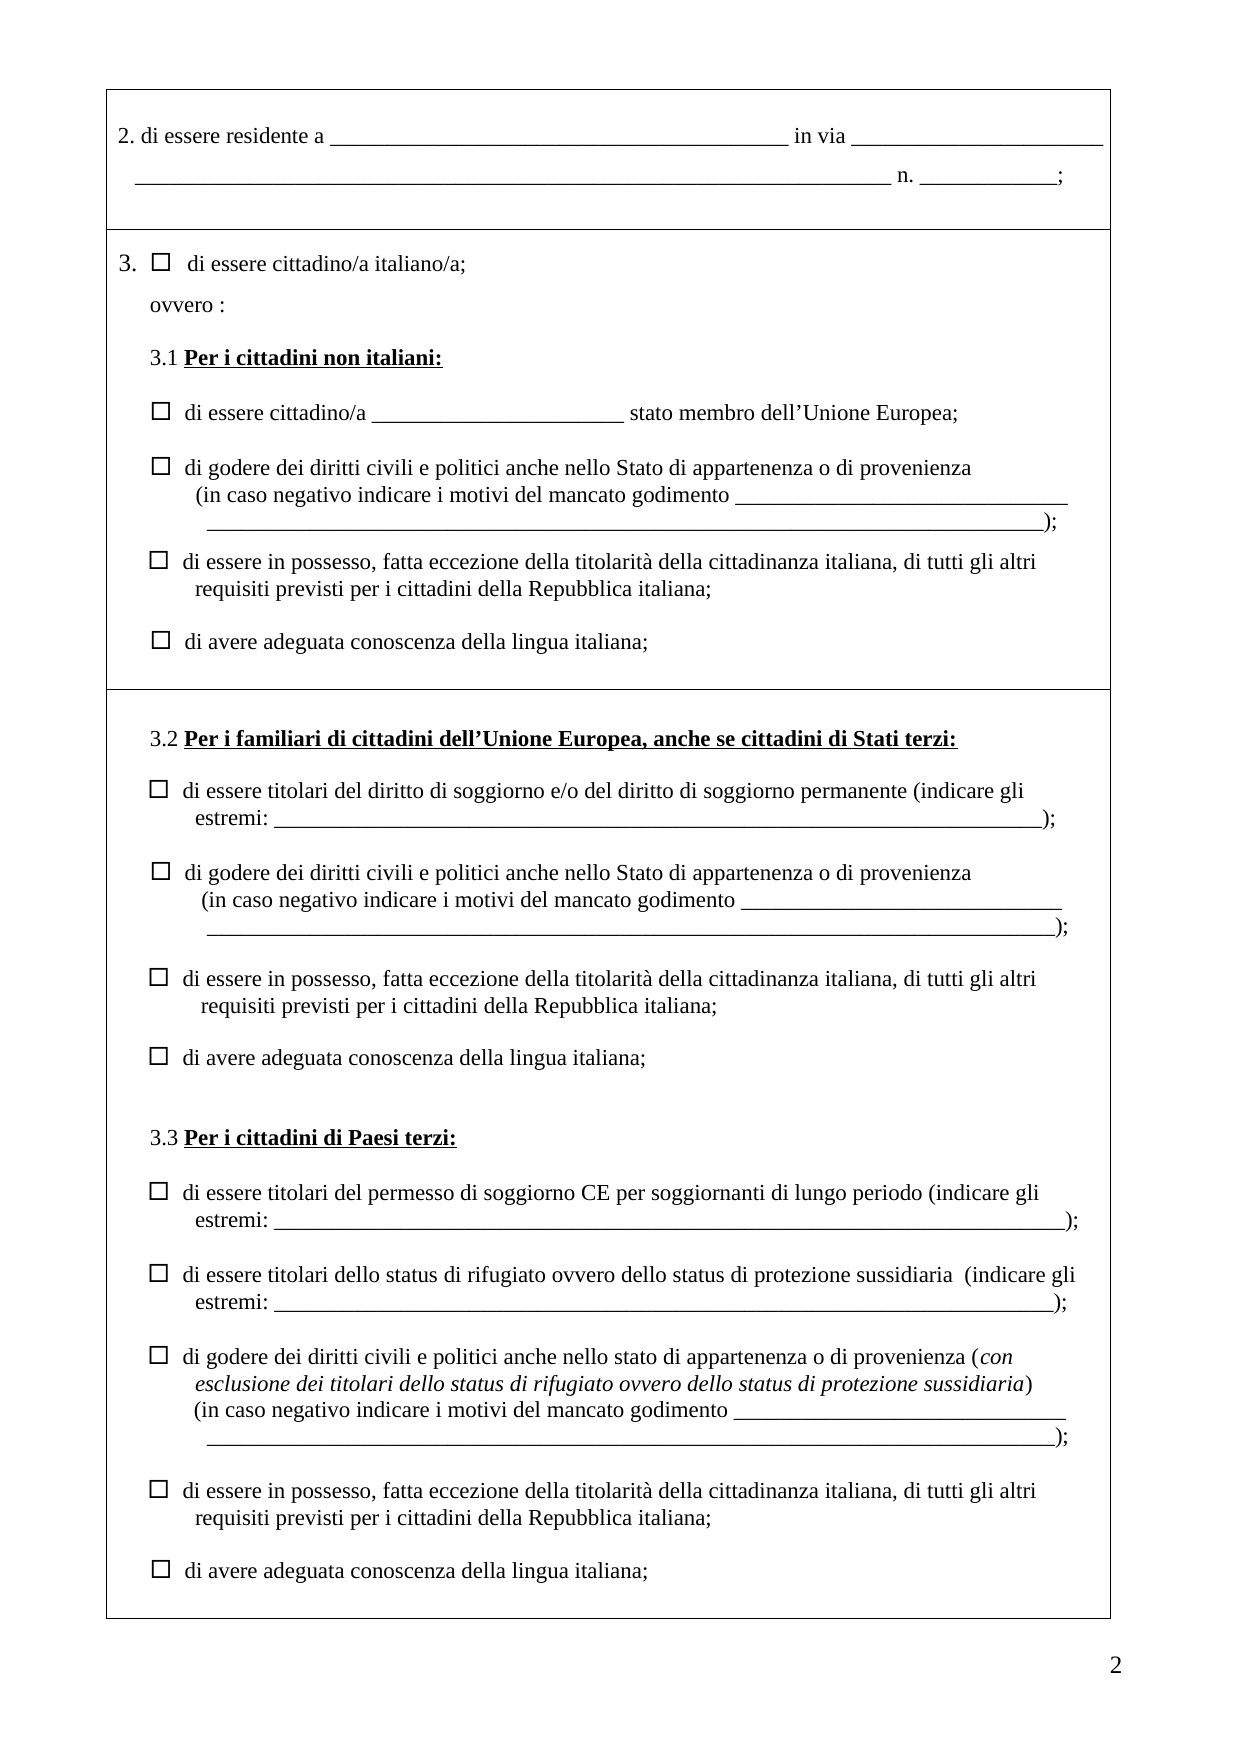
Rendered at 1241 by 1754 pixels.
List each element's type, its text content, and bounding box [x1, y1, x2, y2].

table_cell 3.  di essere cittadino/a italiano/a; ovvero : 3.1 Per i cittadini non italiani: di essere cittadino/a ______________________ stato membro dell’Unione Europea; di godere dei diritti civili e politici anche nello Stato di appartenenza o di provenienza (in caso negativo indicare i motivi del mancato godimento _____________________________ _________________________________________________________________________); di essere in possesso, fatta eccezione della titolarità della cittadinanza italiana, di tutti gli altri requisiti previsti per i cittadini della Repubblica italiana; di avere adeguata conoscenza della lingua italiana; [107, 230, 1110, 689]
table_cell 2. di essere residente a ________________________________________ in via ______________________ __________________________________________________________________ n. ____________; [107, 90, 1110, 229]
table_cell 3.2 Per i familiari di cittadini dell’Unione Europea, anche se cittadini di Stati terzi: di essere titolari del diritto di soggiorno e/o del diritto di soggiorno permanente (indicare gli estremi: ___________________________________________________________________); di godere dei diritti civili e politici anche nello Stato di appartenenza o di provenienza (in caso negativo indicare i motivi del mancato godimento ____________________________ __________________________________________________________________________); di essere in possesso, fatta eccezione della titolarità della cittadinanza italiana, di tutti gli altri requisiti previsti per i cittadini della Repubblica italiana; di avere adeguata conoscenza della lingua italiana; 3.3 Per i cittadini di Paesi terzi: di essere titolari del permesso di soggiorno CE per soggiornanti di lungo periodo (indicare gli estremi: _____________________________________________________________________); di essere titolari dello status di rifugiato ovvero dello status di protezione sussidiaria (indicare gli estremi: ____________________________________________________________________); di godere dei diritti civili e politici anche nello stato di appartenenza o di provenienza (con esclusione dei titolari dello status di rifugiato ovvero dello status di protezione sussidiaria) (in caso negativo indicare i motivi del mancato godimento _____________________________ __________________________________________________________________________); di essere in possesso, fatta eccezione della titolarità della cittadinanza italiana, di tutti gli altri requisiti previsti per i cittadini della Repubblica italiana; di avere adeguata conoscenza della lingua italiana; [107, 690, 1110, 1618]
